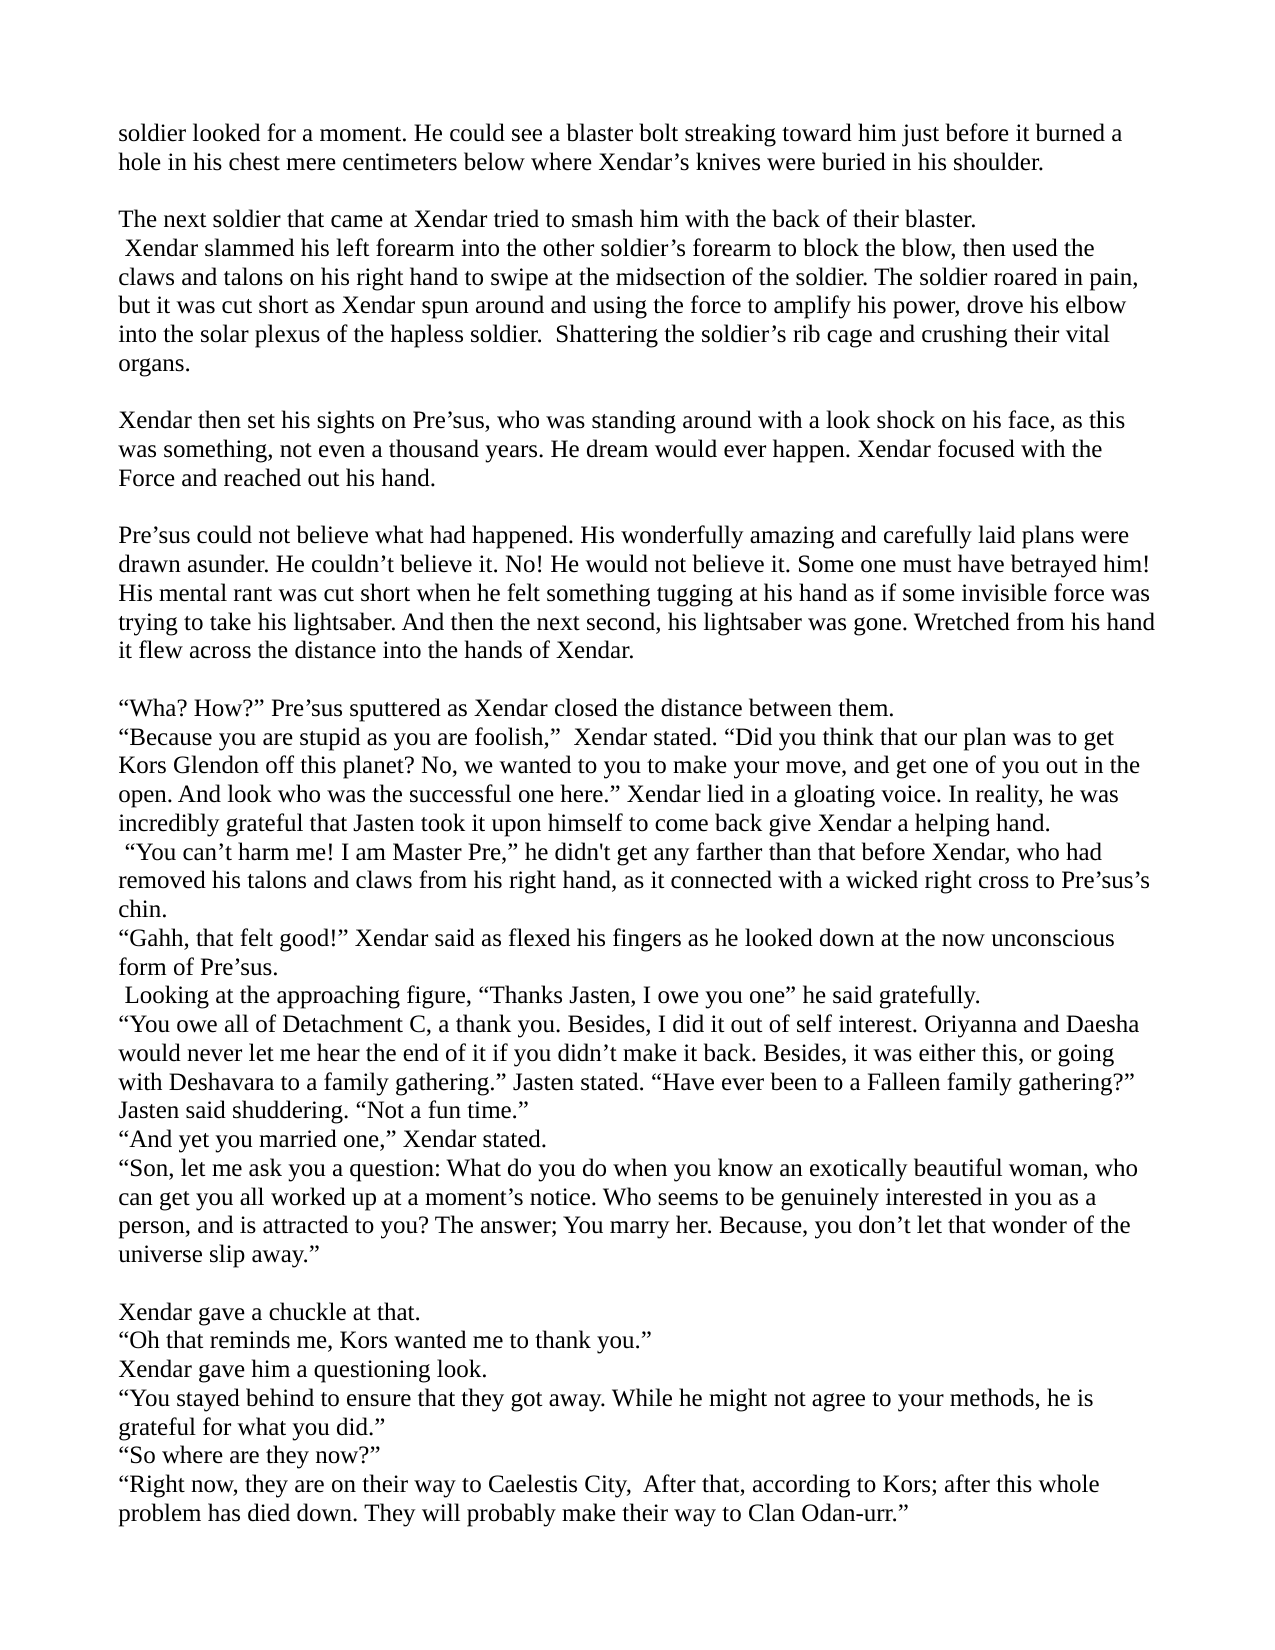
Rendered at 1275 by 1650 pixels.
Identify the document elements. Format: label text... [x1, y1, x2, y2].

text Xendar gave a chuckle at that. [118, 1297, 1157, 1326]
text “Because you are stupid as you are foolish,” Xendar stated. “Did you think that our plan was to get Kors Glendon off this planet? No, we wanted to you to make your move, and get one of you out in the open. And look who was the successful one here.” Xendar lied in a gloating voice. In reality, he was incredibly grateful that Jasten took it upon himself to come back give Xendar a helping hand. [118, 722, 1157, 837]
text “Gahh, that felt good!” Xendar said as flexed his fingers as he looked down at the now unconscious form of Pre’sus. [118, 923, 1157, 981]
text “You can’t harm me! I am Master Pre,” he didn't get any farther than that before Xendar, who had removed his talons and claws from his right hand, as it connected with a wicked right cross to Pre’sus’s chin. [118, 837, 1157, 923]
text Looking at the approaching figure, “Thanks Jasten, I owe you one” he said gratefully. [118, 981, 1157, 1009]
text “You owe all of Detachment C, a thank you. Besides, I did it out of self interest. Oriyanna and Daesha would never let me hear the end of it if you didn’t make it back. Besides, it was either this, or going with Deshavara to a family gathering.” Jasten stated. “Have ever been to a Falleen family gathering?” Jasten said shuddering. “Not a fun time.” [118, 1009, 1157, 1124]
text Pre’sus could not believe what had happened. His wonderfully amazing and carefully laid plans were drawn asunder. He couldn’t believe it. No! He would not believe it. Some one must have betrayed him! [118, 521, 1157, 578]
text “Son, let me ask you a question: What do you do when you know an exotically beautiful woman, who can get you all worked up at a moment’s notice. Who seems to be genuinely interested in you as a person, and is attracted to you? The answer; You marry her. Because, you don’t let that wonder of the universe slip away.” [118, 1153, 1157, 1268]
text “Wha? How?” Pre’sus sputtered as Xendar closed the distance between them. [118, 693, 1157, 722]
text “And yet you married one,” Xendar stated. [118, 1124, 1157, 1153]
text Xendar gave him a questioning look. [118, 1354, 1157, 1383]
text soldier looked for a moment. He could see a blaster bolt streaking toward him just before it burned a hole in his chest mere centimeters below where Xendar’s knives were buried in his shoulder. [118, 118, 1157, 176]
text The next soldier that came at Xendar tried to smash him with the back of their blaster. [118, 204, 1157, 233]
text Xendar then set his sights on Pre’sus, who was standing around with a look shock on his face, as this was something, not even a thousand years. He dream would ever happen. Xendar focused with the Force and reached out his hand. [118, 406, 1157, 492]
text “So where are they now?” [118, 1441, 1157, 1469]
text Xendar slammed his left forearm into the other soldier’s forearm to block the blow, then used the claws and talons on his right hand to swipe at the midsection of the soldier. The soldier roared in pain, but it was cut short as Xendar spun around and using the force to amplify his power, drove his elbow into the solar plexus of the hapless soldier. Shattering the soldier’s rib cage and crushing their vital organs. [118, 233, 1157, 377]
text His mental rant was cut short when he felt something tugging at his hand as if some invisible force was trying to take his lightsaber. And then the next second, his lightsaber was gone. Wretched from his hand it flew across the distance into the hands of Xendar. [118, 578, 1157, 664]
text “Right now, they are on their way to Caelestis City, After that, according to Kors; after this whole problem has died down. They will probably make their way to Clan Odan-urr.” [118, 1469, 1157, 1527]
text “You stayed behind to ensure that they got away. While he might not agree to your methods, he is grateful for what you did.” [118, 1383, 1157, 1441]
text “Oh that reminds me, Kors wanted me to thank you.” [118, 1326, 1157, 1354]
